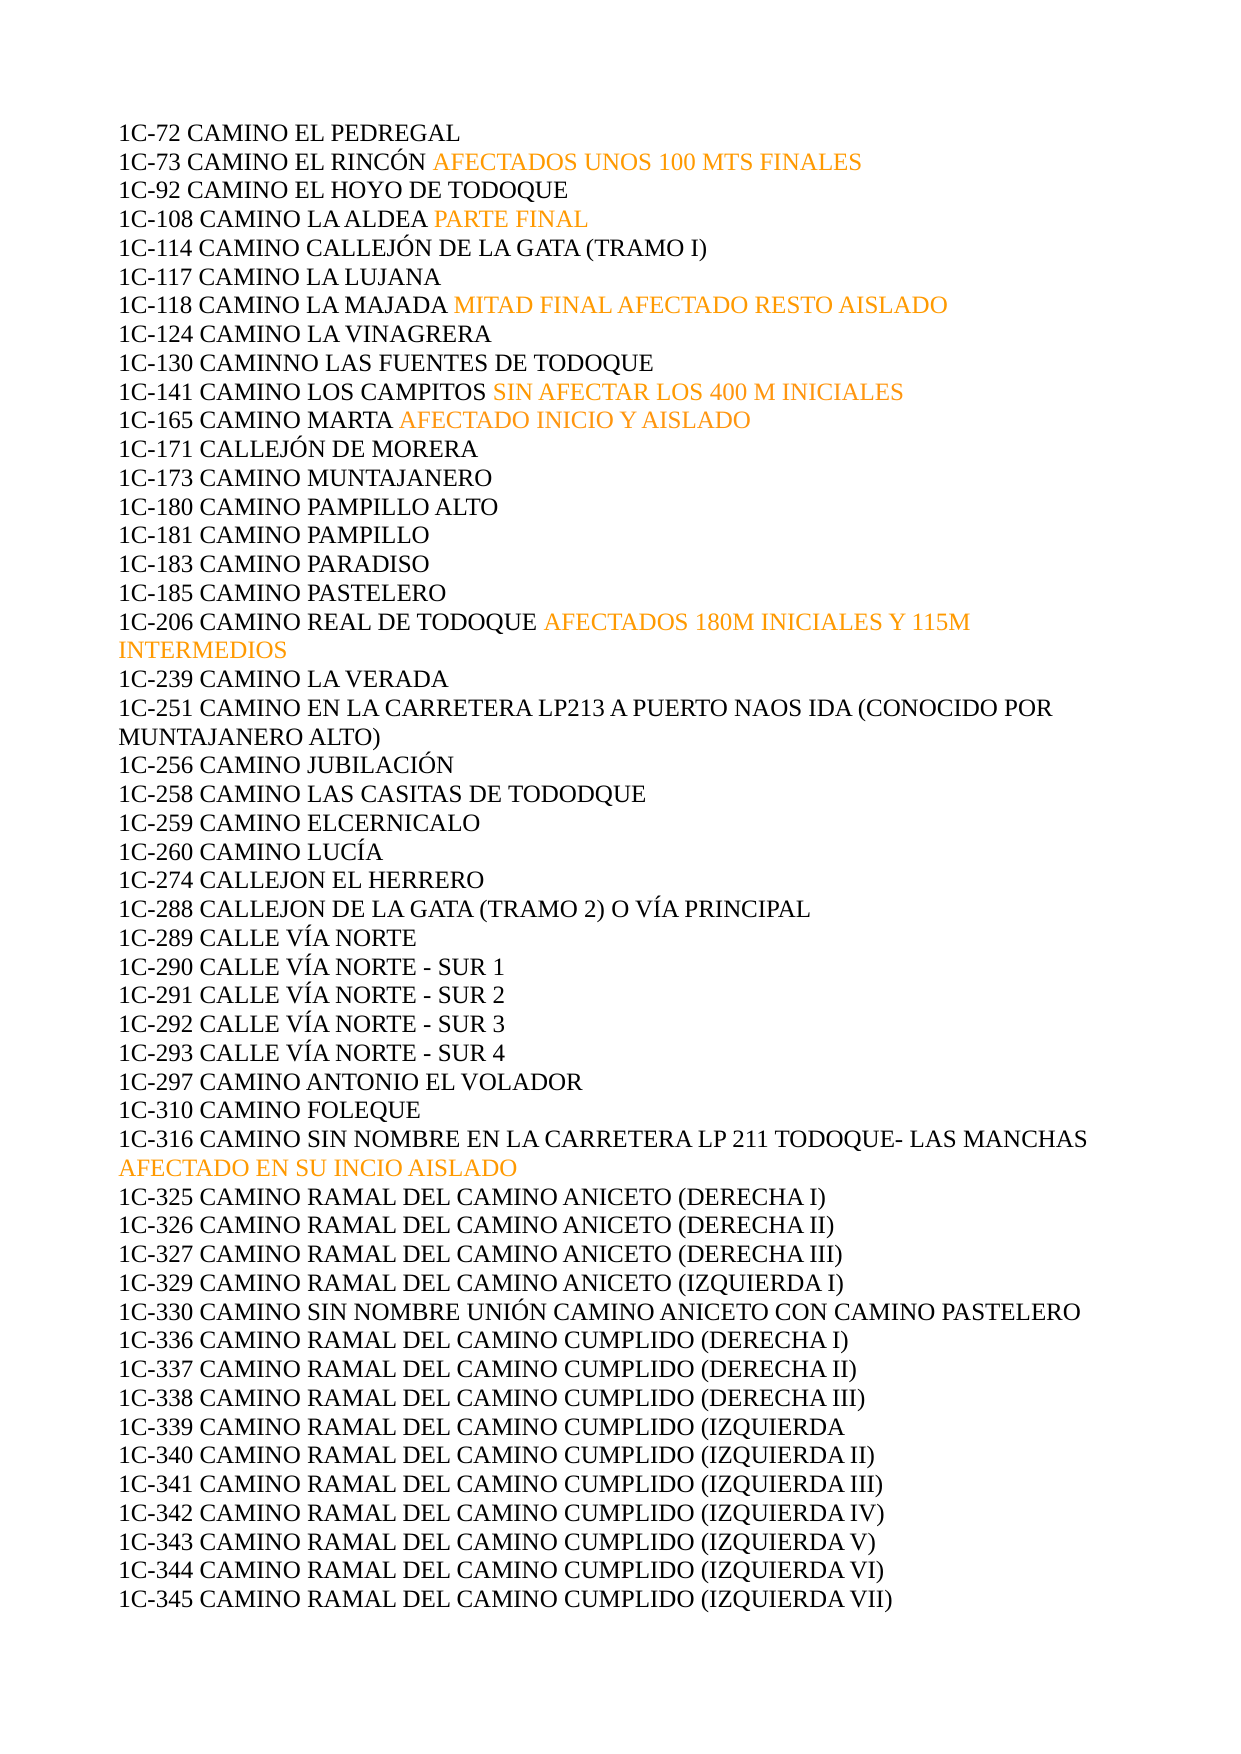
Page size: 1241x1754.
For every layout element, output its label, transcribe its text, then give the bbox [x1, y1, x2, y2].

text 1C-72 CAMINO EL PEDREGAL [118, 118, 1122, 147]
text 1C-117 CAMINO LA LUJANA [118, 262, 1122, 291]
text 1C-114 CAMINO CALLEJÓN DE LA GATA (TRAMO I) [118, 233, 1122, 262]
text 1C-181 CAMINO PAMPILLO [118, 521, 1122, 549]
text 1C-338 CAMINO RAMAL DEL CAMINO CUMPLIDO (DERECHA III) [118, 1383, 1122, 1412]
text 1C-342 CAMINO RAMAL DEL CAMINO CUMPLIDO (IZQUIERDA IV) [118, 1498, 1122, 1527]
text 1C-326 CAMINO RAMAL DEL CAMINO ANICETO (DERECHA II) [118, 1211, 1122, 1239]
text 1C-92 CAMINO EL HOYO DE TODOQUE [118, 176, 1122, 204]
text 1C-293 CALLE VÍA NORTE - SUR 4 [118, 1038, 1122, 1067]
text 1C-344 CAMINO RAMAL DEL CAMINO CUMPLIDO (IZQUIERDA VI) [118, 1556, 1122, 1584]
text 1C-118 CAMINO LA MAJADA MITAD FINAL AFECTADO RESTO AISLADO [118, 291, 1122, 319]
text 1C-274 CALLEJON EL HERRERO [118, 866, 1122, 894]
text 1C-180 CAMINO PAMPILLO ALTO [118, 492, 1122, 521]
text 1C-345 CAMINO RAMAL DEL CAMINO CUMPLIDO (IZQUIERDA VII) [118, 1584, 1122, 1613]
text 1C-185 CAMINO PASTELERO [118, 578, 1122, 607]
text 1C-310 CAMINO FOLEQUE [118, 1096, 1122, 1124]
text 1C-206 CAMINO REAL DE TODOQUE AFECTADOS 180M INICIALES Y 115M INTERMEDIOS [118, 607, 1122, 664]
text 1C-239 CAMINO LA VERADA [118, 664, 1122, 693]
text 1C-289 CALLE VÍA NORTE [118, 923, 1122, 952]
text 1C-292 CALLE VÍA NORTE - SUR 3 [118, 1009, 1122, 1038]
text 1C-108 CAMINO LA ALDEA PARTE FINAL [118, 204, 1122, 233]
text 1C-337 CAMINO RAMAL DEL CAMINO CUMPLIDO (DERECHA II) [118, 1354, 1122, 1383]
text 1C-290 CALLE VÍA NORTE - SUR 1 [118, 952, 1122, 981]
text 1C-171 CALLEJÓN DE MORERA [118, 434, 1122, 463]
text 1C-258 CAMINO LAS CASITAS DE TODODQUE [118, 779, 1122, 808]
text 1C-251 CAMINO EN LA CARRETERA LP213 A PUERTO NAOS IDA (CONOCIDO POR MUNTAJANERO ALTO) [118, 693, 1122, 751]
text 1C-141 CAMINO LOS CAMPITOS SIN AFECTAR LOS 400 M INICIALES [118, 377, 1122, 406]
text 1C-291 CALLE VÍA NORTE - SUR 2 [118, 981, 1122, 1009]
text 1C-73 CAMINO EL RINCÓN AFECTADOS UNOS 100 MTS FINALES [118, 147, 1122, 176]
text 1C-297 CAMINO ANTONIO EL VOLADOR [118, 1067, 1122, 1096]
text 1C-260 CAMINO LUCÍA [118, 837, 1122, 866]
text 1C-327 CAMINO RAMAL DEL CAMINO ANICETO (DERECHA III) [118, 1239, 1122, 1268]
text 1C-340 CAMINO RAMAL DEL CAMINO CUMPLIDO (IZQUIERDA II) [118, 1441, 1122, 1469]
text 1C-183 CAMINO PARADISO [118, 549, 1122, 578]
text 1C-336 CAMINO RAMAL DEL CAMINO CUMPLIDO (DERECHA I) [118, 1326, 1122, 1354]
text 1C-329 CAMINO RAMAL DEL CAMINO ANICETO (IZQUIERDA I) [118, 1268, 1122, 1297]
text 1C-130 CAMINNO LAS FUENTES DE TODOQUE [118, 348, 1122, 377]
text 1C-165 CAMINO MARTA AFECTADO INICIO Y AISLADO [118, 406, 1122, 434]
text 1C-173 CAMINO MUNTAJANERO [118, 463, 1122, 492]
text 1C-325 CAMINO RAMAL DEL CAMINO ANICETO (DERECHA I) [118, 1182, 1122, 1211]
text 1C-259 CAMINO ELCERNICALO [118, 808, 1122, 837]
text 1C-341 CAMINO RAMAL DEL CAMINO CUMPLIDO (IZQUIERDA III) [118, 1469, 1122, 1498]
text 1C-124 CAMINO LA VINAGRERA [118, 319, 1122, 348]
text 1C-316 CAMINO SIN NOMBRE EN LA CARRETERA LP 211 TODOQUE- LAS MANCHAS AFECTADO EN SU INCIO AISLADO [118, 1124, 1122, 1182]
text 1C-343 CAMINO RAMAL DEL CAMINO CUMPLIDO (IZQUIERDA V) [118, 1527, 1122, 1556]
text 1C-339 CAMINO RAMAL DEL CAMINO CUMPLIDO (IZQUIERDA [118, 1412, 1122, 1441]
text 1C-330 CAMINO SIN NOMBRE UNIÓN CAMINO ANICETO CON CAMINO PASTELERO [118, 1297, 1122, 1326]
text 1C-288 CALLEJON DE LA GATA (TRAMO 2) O VÍA PRINCIPAL [118, 894, 1122, 923]
text 1C-256 CAMINO JUBILACIÓN [118, 751, 1122, 779]
